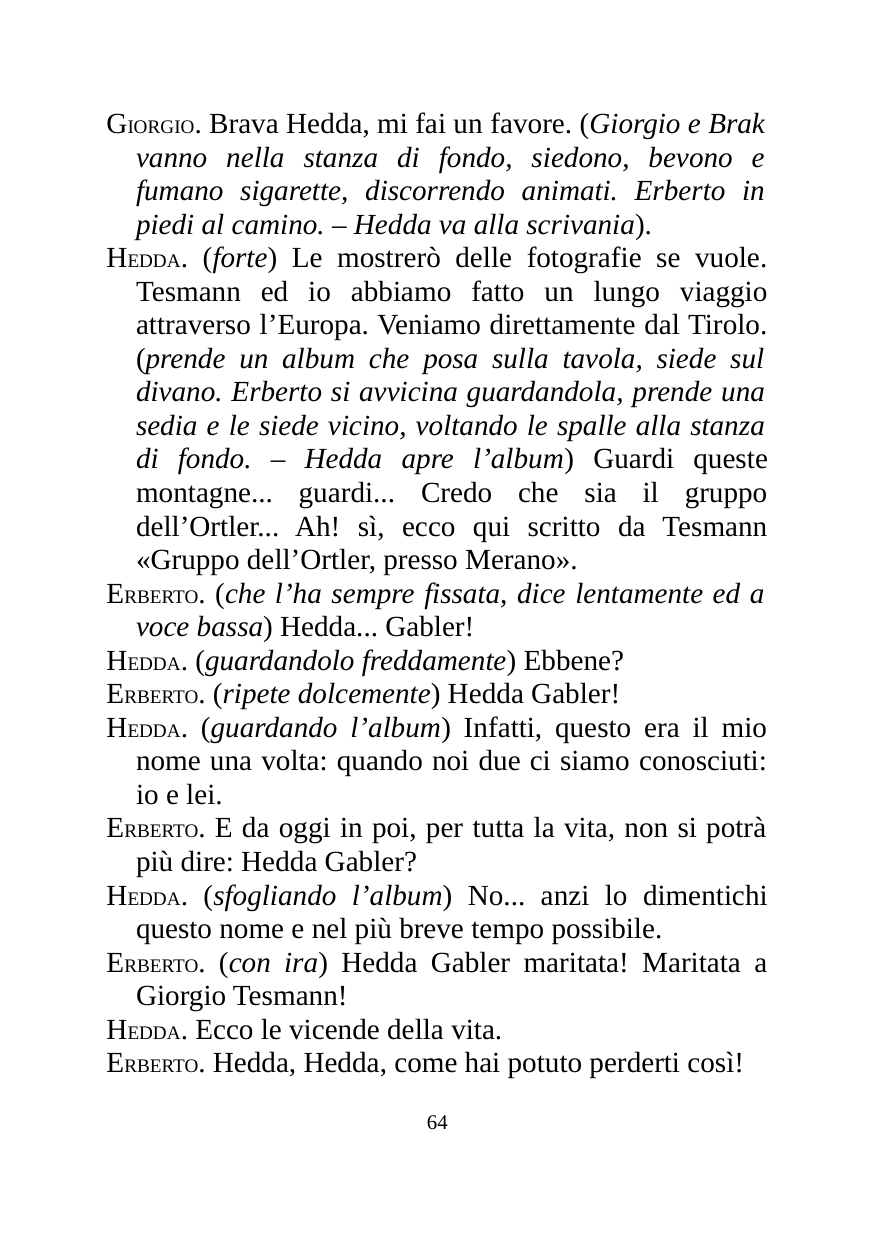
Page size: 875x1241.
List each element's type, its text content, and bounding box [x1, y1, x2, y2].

text Erberto. (ripete dolcemente) Hedda Gabler! [106, 676, 768, 710]
text Erberto. (con ira) Hedda Gabler maritata! Maritata a Giorgio Tesmann! [106, 945, 768, 1012]
text Hedda. (guardando l’album) Infatti, questo era il mio nome una volta: quando noi due ci siamo conosciuti: io e lei. [106, 710, 768, 811]
text Erberto. Hedda, Hedda, come hai potuto perderti così! [106, 1045, 768, 1079]
text Hedda. (sfogliando l’album) No... anzi lo dimentichi questo nome e nel più breve tempo possibile. [106, 878, 768, 945]
text Hedda. (forte) Le mostrerò delle fotografie se vuole. Tesmann ed io abbiamo fatto un lungo viaggio attraverso l’Europa. Veniamo direttamente dal Tirolo. (prende un album che posa sulla tavola, siede sul divano. Erberto si avvicina guardandola, prende una sedia e le siede vicino, voltando le spalle alla stanza di fondo. – Hedda apre l’album) Guardi queste montagne... guardi... Credo che sia il gruppo dell’Ortler... Ah! sì, ecco qui scritto da Tesmann «Gruppo dell’Ortler, presso Merano». [106, 240, 768, 576]
text Hedda. Ecco le vicende della vita. [106, 1012, 768, 1045]
text Hedda. (guardandolo freddamente) Ebbene? [106, 643, 768, 676]
text Erberto. E da oggi in poi, per tutta la vita, non si potrà più dire: Hedda Gabler? [106, 811, 768, 878]
text Giorgio. Brava Hedda, mi fai un favore. (Giorgio e Brak vanno nella stanza di fondo, siedono, bevono e fumano sigarette, discorrendo animati. Erberto in piedi al camino. – Hedda va alla scrivania). [106, 106, 768, 240]
text Erberto. (che l’ha sempre fissata, dice lentamente ed a voce bassa) Hedda... Gabler! [106, 576, 768, 643]
